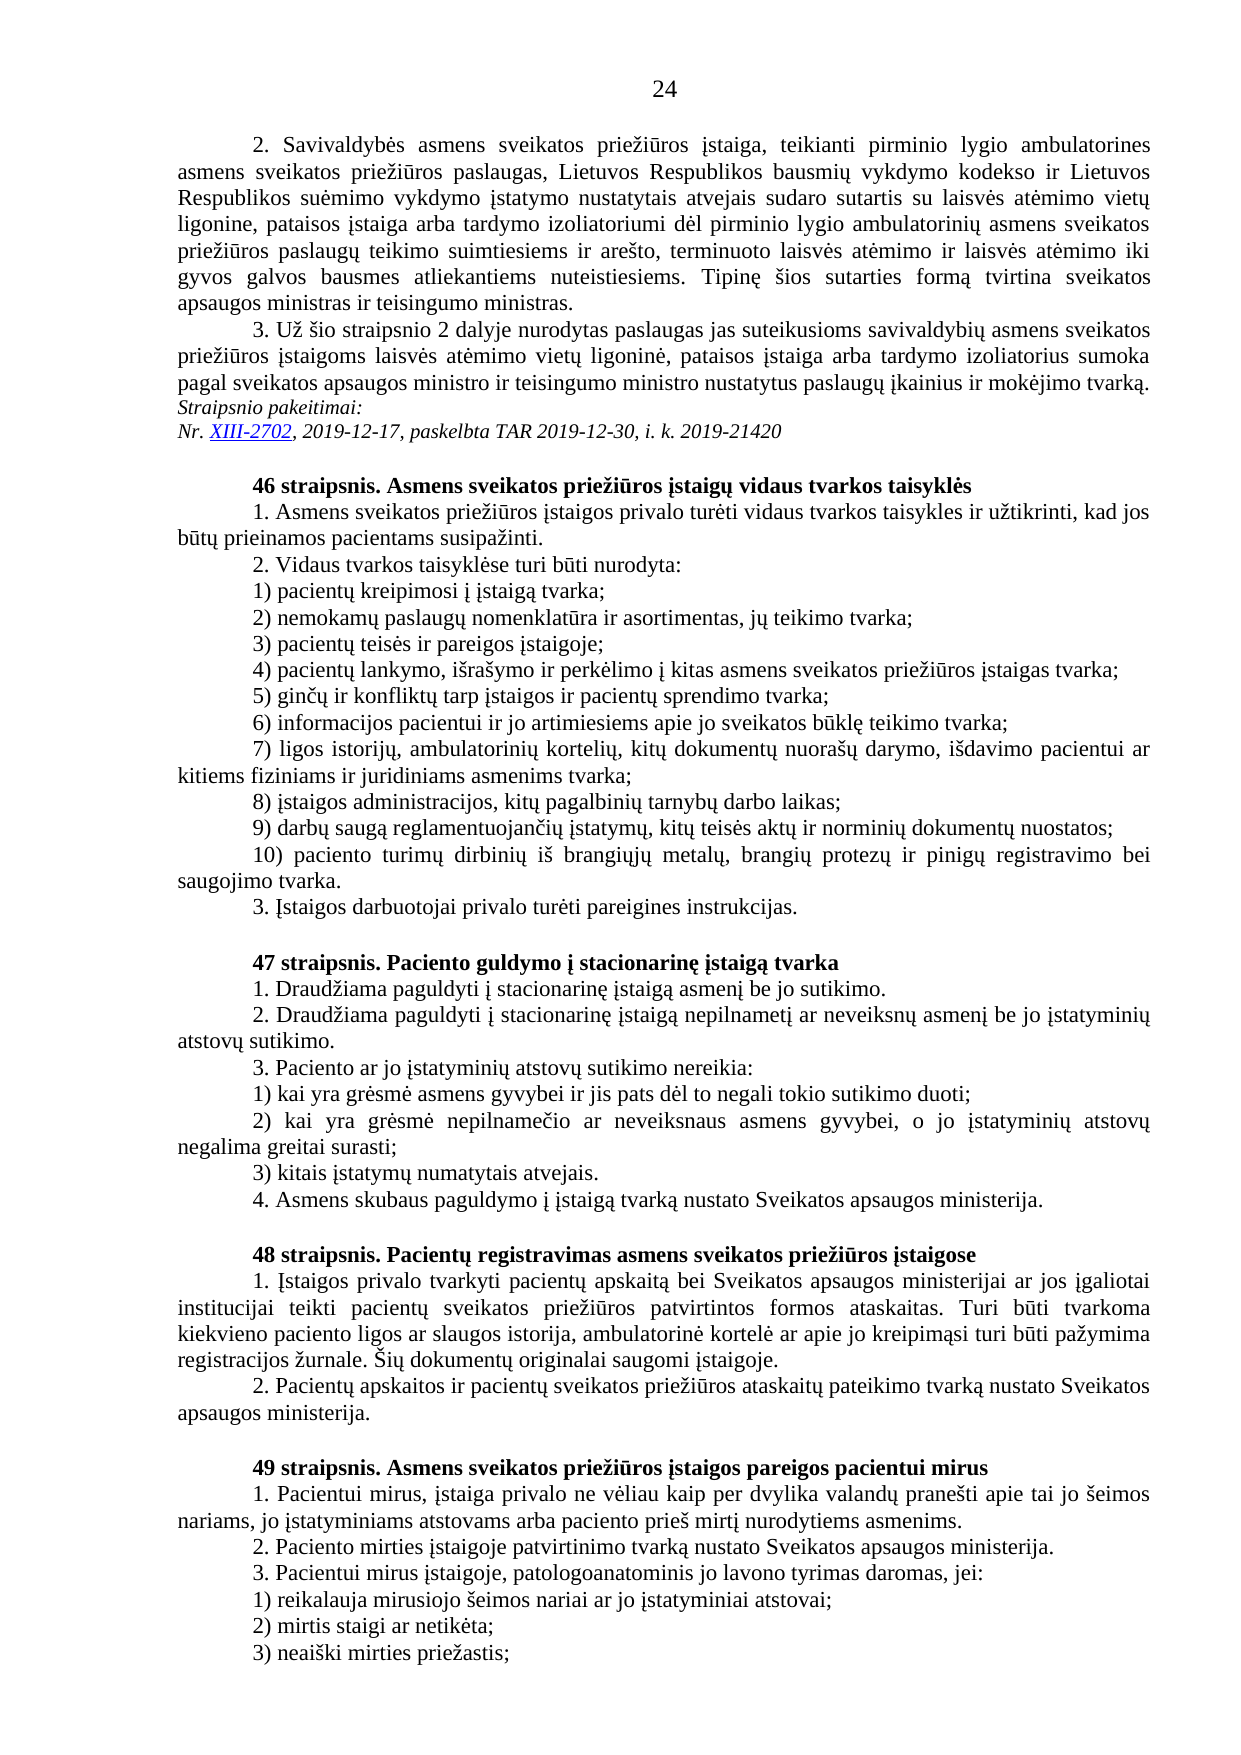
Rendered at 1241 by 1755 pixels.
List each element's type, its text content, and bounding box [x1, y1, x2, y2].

text 3) kitais įstatymų numatytais atvejais. [177, 1159, 1152, 1186]
text 7) ligos istorijų, ambulatorinių kortelių, kitų dokumentų nuorašų darymo, išdavimo pacientui ar kitiems fiziniams ir juridiniams asmenims tvarka; [177, 735, 1152, 788]
text 1) reikalauja mirusiojo šeimos nariai ar jo įstatyminiai atstovai; [177, 1586, 1152, 1612]
text 3) neaiški mirties priežastis; [177, 1638, 1152, 1665]
text 46 straipsnis. Asmens sveikatos priežiūros įstaigų vidaus tvarkos taisyklės [177, 472, 1152, 498]
text 48 straipsnis. Pacientų registravimas asmens sveikatos priežiūros įstaigose [177, 1241, 1152, 1267]
text 2. Draudžiama paguldyti į stacionarinę įstaigą nepilnametį ar neveiksnų asmenį be jo įstatyminių atstovų sutikimo. [177, 1001, 1152, 1054]
text 1) pacientų kreipimosi į įstaigą tvarka; [177, 577, 1152, 603]
text 3. Paciento ar jo įstatyminių atstovų sutikimo nereikia: [177, 1054, 1152, 1080]
text 4. Asmens skubaus paguldymo į įstaigą tvarką nustato Sveikatos apsaugos ministerija. [177, 1186, 1152, 1212]
text 3) pacientų teisės ir pareigos įstaigoje; [177, 630, 1152, 656]
text Nr. XIII-2702, 2019-12-17, paskelbta TAR 2019-12-30, i. k. 2019-21420 [177, 419, 1152, 443]
text 5) ginčų ir konfliktų tarp įstaigos ir pacientų sprendimo tvarka; [177, 683, 1152, 709]
text 3. Įstaigos darbuotojai privalo turėti pareigines instrukcijas. [177, 893, 1152, 920]
text 2. Vidaus tvarkos taisyklėse turi būti nurodyta: [177, 551, 1152, 577]
text 3. Už šio straipsnio 2 dalyje nurodytas paslaugas jas suteikusioms savivaldybių asmens sveikatos priežiūros įstaigoms laisvės atėmimo vietų ligoninė, pataisos įstaiga arba tardymo izoliatorius sumoka pagal sveikatos apsaugos ministro ir teisingumo ministro nustatytus paslaugų įkainius ir mokėjimo tvarką. [177, 316, 1152, 395]
text 8) įstaigos administracijos, kitų pagalbinių tarnybų darbo laikas; [177, 788, 1152, 814]
text 1) kai yra grėsmė asmens gyvybei ir jis pats dėl to negali tokio sutikimo duoti; [177, 1080, 1152, 1107]
text 49 straipsnis. Asmens sveikatos priežiūros įstaigos pareigos pacientui mirus [177, 1454, 1152, 1480]
text 1. Pacientui mirus, įstaiga privalo ne vėliau kaip per dvylika valandų pranešti apie tai jo šeimos nariams, jo įstatyminiams atstovams arba paciento prieš mirtį nurodytiems asmenims. [177, 1480, 1152, 1533]
text 10) paciento turimų dirbinių iš brangiųjų metalų, brangių protezų ir pinigų registravimo bei saugojimo tvarka. [177, 841, 1152, 893]
text 2. Paciento mirties įstaigoje patvirtinimo tvarką nustato Sveikatos apsaugos ministerija. [177, 1533, 1152, 1559]
text 47 straipsnis. Paciento guldymo į stacionarinę įstaigą tvarka [177, 948, 1152, 975]
text 9) darbų saugą reglamentuojančių įstatymų, kitų teisės aktų ir norminių dokumentų nuostatos; [177, 814, 1152, 841]
text 4) pacientų lankymo, išrašymo ir perkėlimo į kitas asmens sveikatos priežiūros įstaigas tvarka; [177, 656, 1152, 683]
text 2) nemokamų paslaugų nomenklatūra ir asortimentas, jų teikimo tvarka; [177, 603, 1152, 630]
text Straipsnio pakeitimai: [177, 395, 1152, 419]
text 2) kai yra grėsmė nepilnamečio ar neveiksnaus asmens gyvybei, o jo įstatyminių atstovų negalima greitai surasti; [177, 1107, 1152, 1159]
text 1. Draudžiama paguldyti į stacionarinę įstaigą asmenį be jo sutikimo. [177, 975, 1152, 1001]
text 2) mirtis staigi ar netikėta; [177, 1612, 1152, 1638]
text 2. Pacientų apskaitos ir pacientų sveikatos priežiūros ataskaitų pateikimo tvarką nustato Sveikatos apsaugos ministerija. [177, 1373, 1152, 1425]
text 2. Savivaldybės asmens sveikatos priežiūros įstaiga, teikianti pirminio lygio ambulatorines asmens sveikatos priežiūros paslaugas, Lietuvos Respublikos bausmių vykdymo kodekso ir Lietuvos Respublikos suėmimo vykdymo įstatymo nustatytais atvejais sudaro sutartis su laisvės atėmimo vietų ligonine, pataisos įstaiga arba tardymo izoliatoriumi dėl pirminio lygio ambulatorinių asmens sveikatos priežiūros paslaugų teikimo suimtiesiems ir arešto, terminuoto laisvės atėmimo ir laisvės atėmimo iki gyvos galvos bausmes atliekantiems nuteistiesiems. Tipinę šios sutarties formą tvirtina sveikatos apsaugos ministras ir teisingumo ministras. [177, 131, 1152, 316]
text 3. Pacientui mirus įstaigoje, patologoanatominis jo lavono tyrimas daromas, jei: [177, 1559, 1152, 1586]
text 1. Asmens sveikatos priežiūros įstaigos privalo turėti vidaus tvarkos taisykles ir užtikrinti, kad jos būtų prieinamos pacientams susipažinti. [177, 498, 1152, 551]
text 1. Įstaigos privalo tvarkyti pacientų apskaitą bei Sveikatos apsaugos ministerijai ar jos įgaliotai institucijai teikti pacientų sveikatos priežiūros patvirtintos formos ataskaitas. Turi būti tvarkoma kiekvieno paciento ligos ar slaugos istorija, ambulatorinė kortelė ar apie jo kreipimąsi turi būti pažymima registracijos žurnale. Šių dokumentų originalai saugomi įstaigoje. [177, 1267, 1152, 1373]
text 6) informacijos pacientui ir jo artimiesiems apie jo sveikatos būklę teikimo tvarka; [177, 709, 1152, 735]
